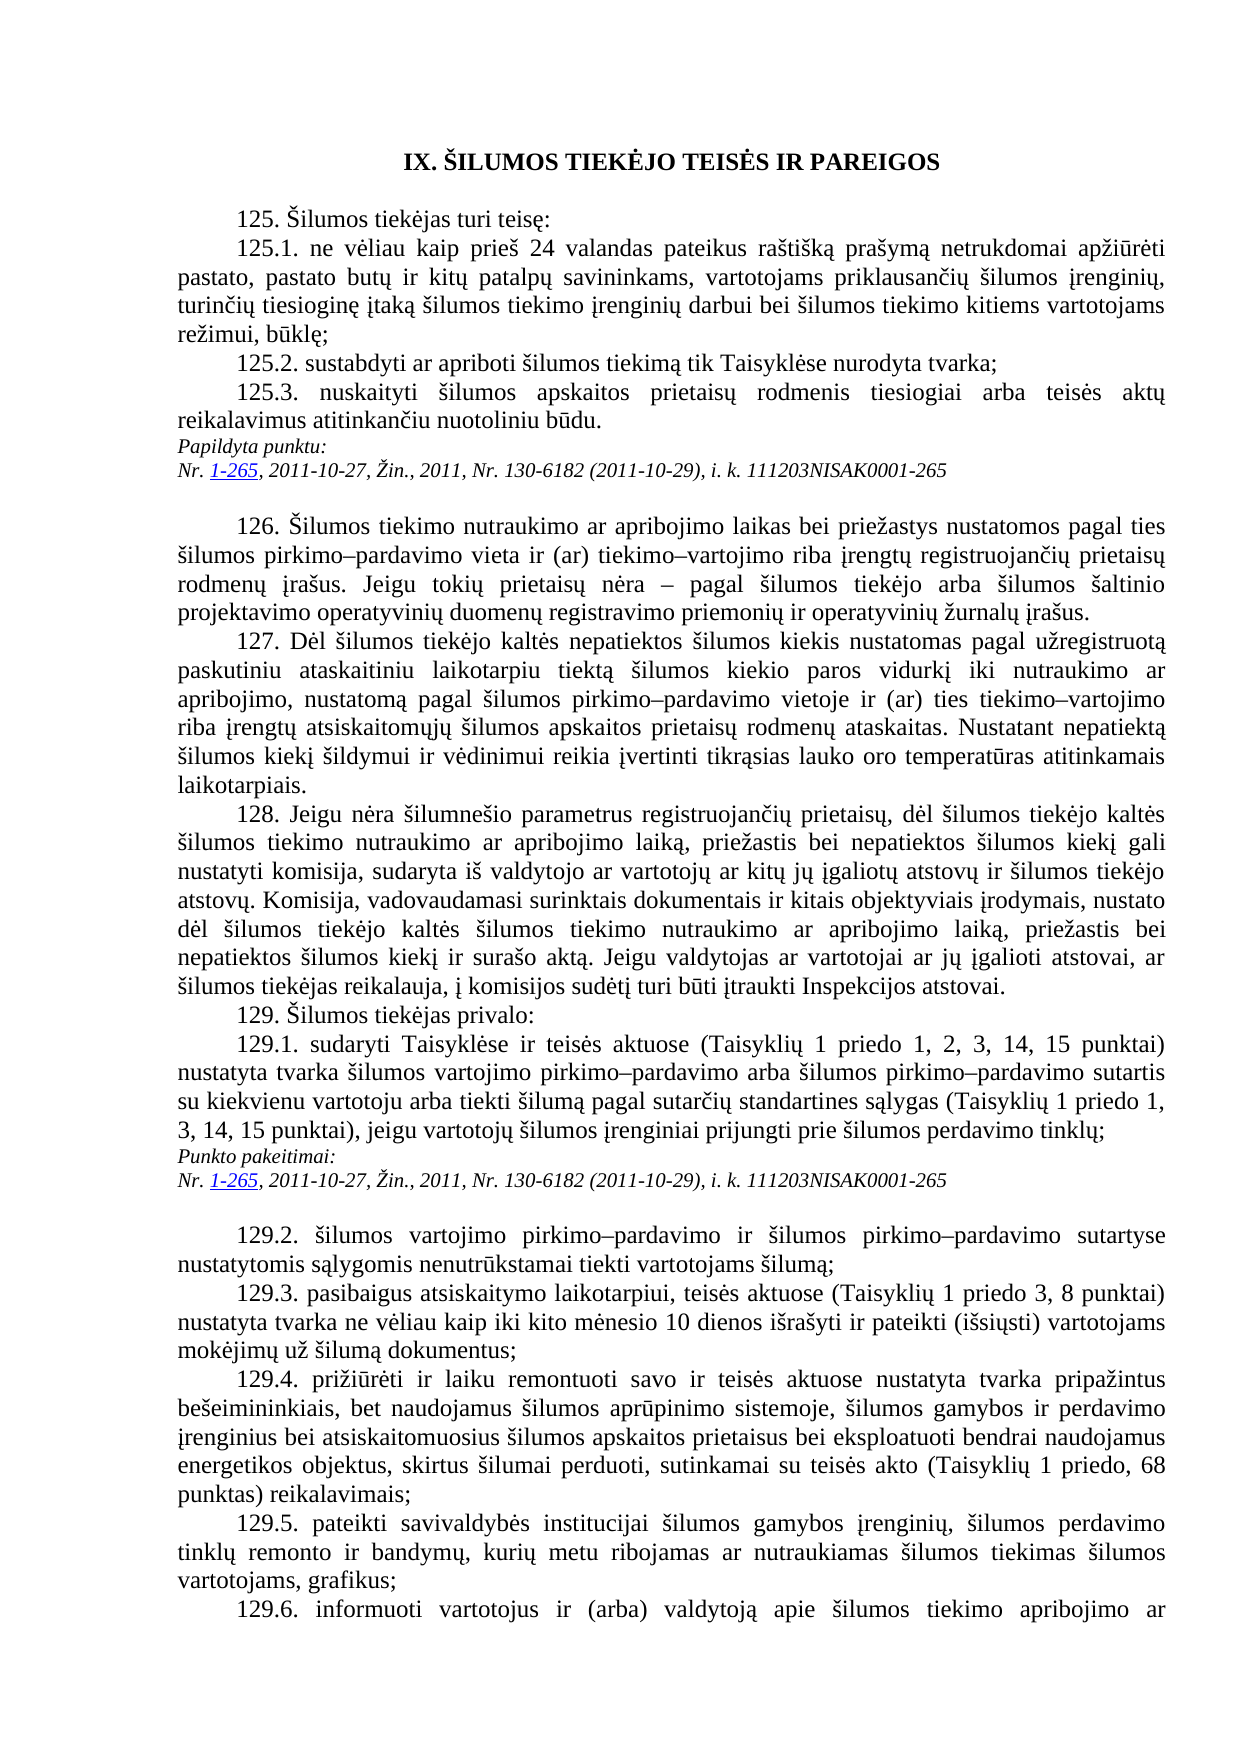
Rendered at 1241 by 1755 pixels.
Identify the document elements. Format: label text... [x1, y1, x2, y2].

text Papildyta punktu: [177, 434, 1166, 458]
text 129.3. pasibaigus atsiskaitymo laikotarpiui, teisės aktuose (Taisyklių 1 priedo 3, 8 punktai) nustatyta tvarka ne vėliau kaip iki kito mėnesio 10 dienos išrašyti ir pateikti (išsiųsti) vartotojams mokėjimų už šilumą dokumentus; [177, 1278, 1166, 1364]
text 125.2. sustabdyti ar apriboti šilumos tiekimą tik Taisyklėse nurodyta tvarka; [177, 348, 1166, 377]
text 127. Dėl šilumos tiekėjo kaltės nepatiektos šilumos kiekis nustatomas pagal užregistruotą paskutiniu ataskaitiniu laikotarpiu tiektą šilumos kiekio paros vidurkį iki nutraukimo ar apribojimo, nustatomą pagal šilumos pirkimo–pardavimo vietoje ir (ar) ties tiekimo–vartojimo riba įrengtų atsiskaitomųjų šilumos apskaitos prietaisų rodmenų ataskaitas. Nustatant nepatiektą šilumos kiekį šildymui ir vėdinimui reikia įvertinti tikrąsias lauko oro temperatūras atitinkamais laikotarpiais. [177, 626, 1166, 799]
text Punkto pakeitimai: [177, 1144, 1166, 1168]
text IX. ŠILUMOS TIEKĖJO TEISĖS IR PAREIGOS [177, 147, 1166, 176]
text 129. Šilumos tiekėjas privalo: [177, 1000, 1166, 1029]
text 125. Šilumos tiekėjas turi teisę: [177, 204, 1166, 233]
text 125.1. ne vėliau kaip prieš 24 valandas pateikus raštišką prašymą netrukdomai apžiūrėti pastato, pastato butų ir kitų patalpų savininkams, vartotojams priklausančių šilumos įrenginių, turinčių tiesioginę įtaką šilumos tiekimo įrenginių darbui bei šilumos tiekimo kitiems vartotojams režimui, būklę; [177, 233, 1166, 348]
text 126. Šilumos tiekimo nutraukimo ar apribojimo laikas bei priežastys nustatomos pagal ties šilumos pirkimo–pardavimo vieta ir (ar) tiekimo–vartojimo riba įrengtų registruojančių prietaisų rodmenų įrašus. Jeigu tokių prietaisų nėra – pagal šilumos tiekėjo arba šilumos šaltinio projektavimo operatyvinių duomenų registravimo priemonių ir operatyvinių žurnalų įrašus. [177, 511, 1166, 626]
text 129.5. pateikti savivaldybės institucijai šilumos gamybos įrenginių, šilumos perdavimo tinklų remonto ir bandymų, kurių metu ribojamas ar nutraukiamas šilumos tiekimas šilumos vartotojams, grafikus; [177, 1508, 1166, 1594]
text 129.4. prižiūrėti ir laiku remontuoti savo ir teisės aktuose nustatyta tvarka pripažintus bešeimininkiais, bet naudojamus šilumos aprūpinimo sistemoje, šilumos gamybos ir perdavimo įrenginius bei atsiskaitomuosius šilumos apskaitos prietaisus bei eksploatuoti bendrai naudojamus energetikos objektus, skirtus šilumai perduoti, sutinkamai su teisės akto (Taisyklių 1 priedo, 68 punktas) reikalavimais; [177, 1364, 1166, 1508]
text 129.1. sudaryti Taisyklėse ir teisės aktuose (Taisyklių 1 priedo 1, 2, 3, 14, 15 punktai) nustatyta tvarka šilumos vartojimo pirkimo–pardavimo arba šilumos pirkimo–pardavimo sutartis su kiekvienu vartotoju arba tiekti šilumą pagal sutarčių standartines sąlygas (Taisyklių 1 priedo 1, 3, 14, 15 punktai), jeigu vartotojų šilumos įrenginiai prijungti prie šilumos perdavimo tinklų; [177, 1029, 1166, 1144]
text Nr. 1-265, 2011-10-27, Žin., 2011, Nr. 130-6182 (2011-10-29), i. k. 111203NISAK0001-265 [177, 458, 1166, 482]
text 125.3. nuskaityti šilumos apskaitos prietaisų rodmenis tiesiogiai arba teisės aktų reikalavimus atitinkančiu nuotoliniu būdu. [177, 377, 1166, 434]
text 129.6. informuoti vartotojus ir (arba) valdytoją apie šilumos tiekimo apribojimo ar [177, 1594, 1166, 1623]
text 129.2. šilumos vartojimo pirkimo–pardavimo ir šilumos pirkimo–pardavimo sutartyse nustatytomis sąlygomis nenutrūkstamai tiekti vartotojams šilumą; [177, 1221, 1166, 1278]
text 128. Jeigu nėra šilumnešio parametrus registruojančių prietaisų, dėl šilumos tiekėjo kaltės šilumos tiekimo nutraukimo ar apribojimo laiką, priežastis bei nepatiektos šilumos kiekį gali nustatyti komisija, sudaryta iš valdytojo ar vartotojų ar kitų jų įgaliotų atstovų ir šilumos tiekėjo atstovų. Komisija, vadovaudamasi surinktais dokumentais ir kitais objektyviais įrodymais, nustato dėl šilumos tiekėjo kaltės šilumos tiekimo nutraukimo ar apribojimo laiką, priežastis bei nepatiektos šilumos kiekį ir surašo aktą. Jeigu valdytojas ar vartotojai ar jų įgalioti atstovai, ar šilumos tiekėjas reikalauja, į komisijos sudėtį turi būti įtraukti Inspekcijos atstovai. [177, 799, 1166, 1000]
text Nr. 1-265, 2011-10-27, Žin., 2011, Nr. 130-6182 (2011-10-29), i. k. 111203NISAK0001-265 [177, 1168, 1166, 1192]
